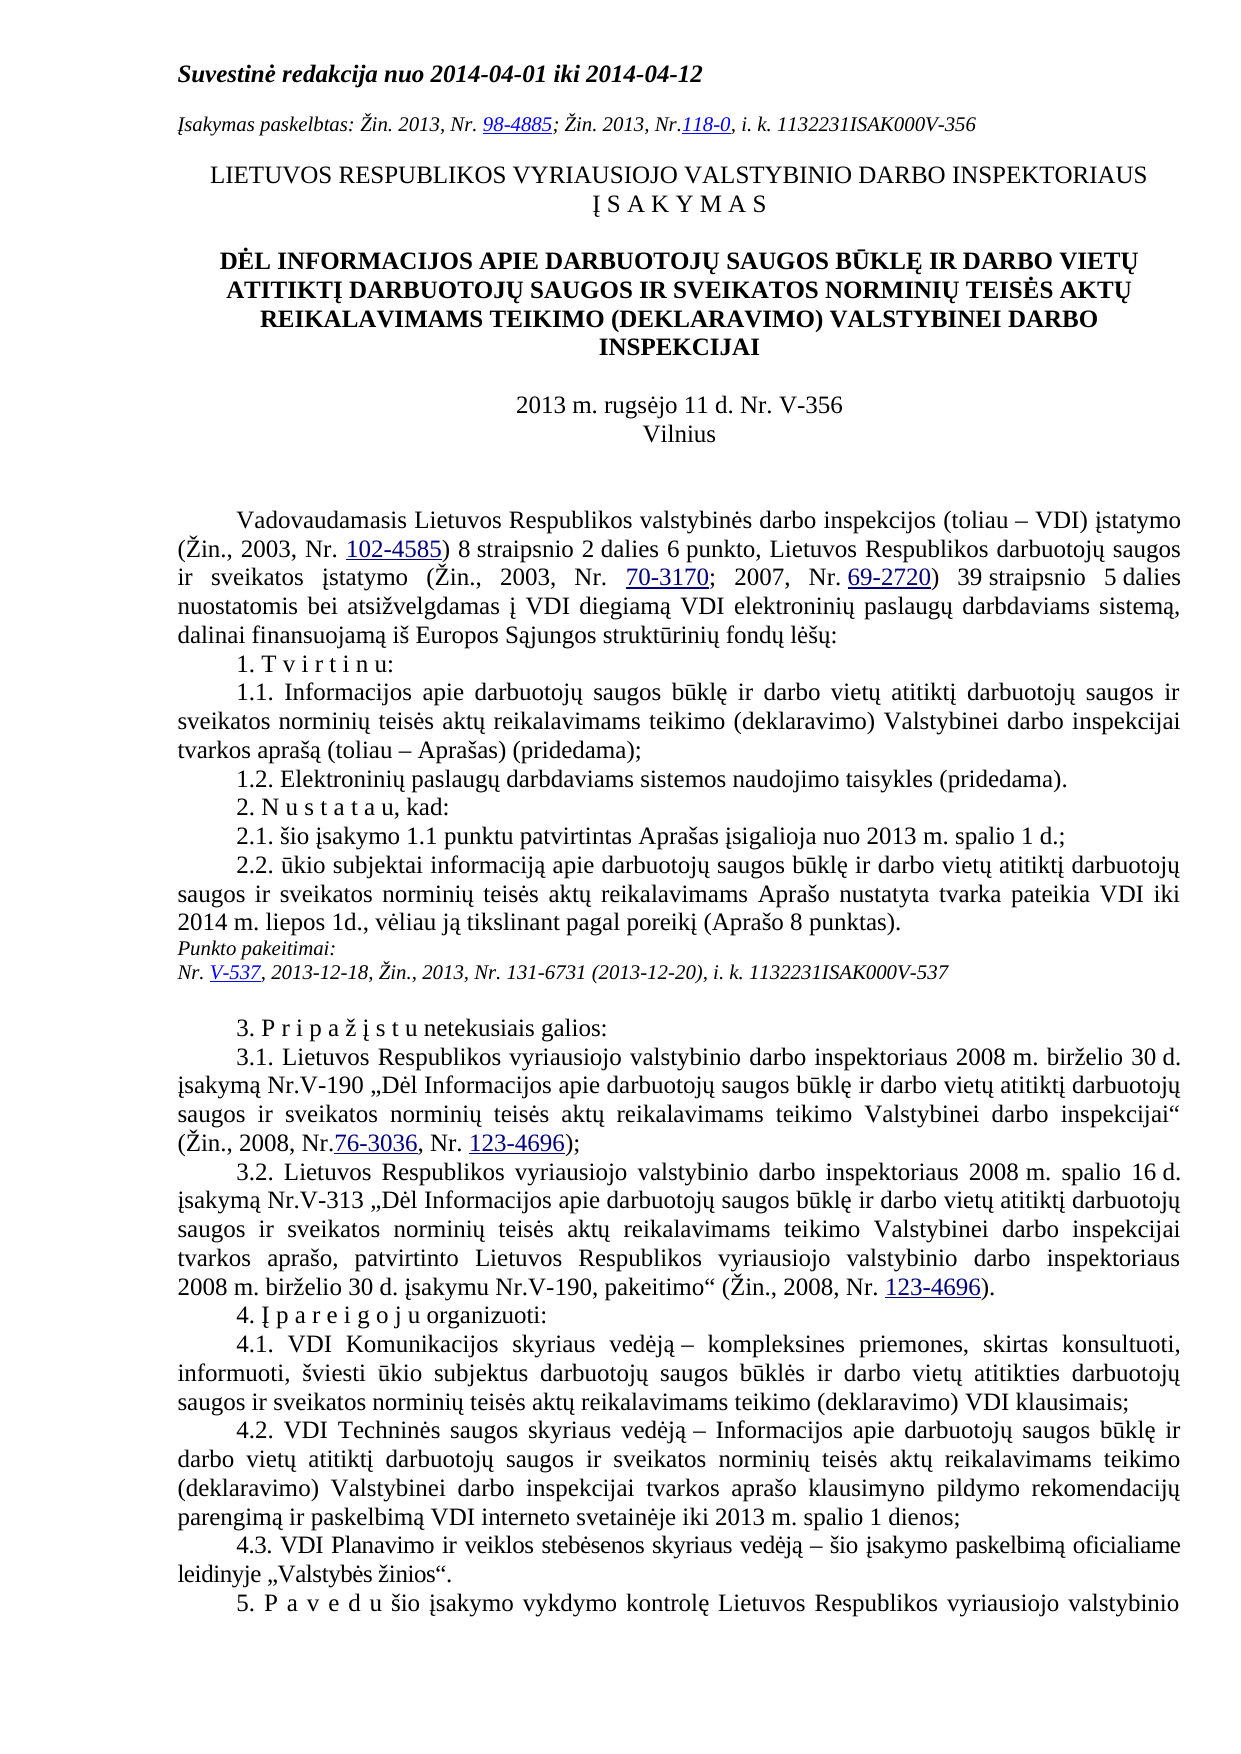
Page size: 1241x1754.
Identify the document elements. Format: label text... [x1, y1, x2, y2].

text Suvestinė redakcija nuo 2014-04-01 iki 2014-04-12 [177, 59, 1181, 88]
text DĖL INFORMACIJOS APIE DARBUOTOJŲ SAUGOS BŪKLĘ IR DARBO VIETŲ ATITIKTĮ DARBUOTOJŲ SAUGOS IR SVEIKATOS NORMINIŲ TEISĖS AKTŲ REIKALAVIMAMS TEIKIMO (deklaravimo) VALSTYBINEI DARBO INSPEKCIJAI [177, 246, 1181, 361]
text 1. T v i r t i n u: [177, 649, 1181, 677]
text 3.1. Lietuvos Respublikos vyriausiojo valstybinio darbo inspektoriaus 2008 m. birželio 30 d. įsakymą Nr.V-190 „Dėl Informacijos apie darbuotojų saugos būklę ir darbo vietų atitiktį darbuotojų saugos ir sveikatos norminių teisės aktų reikalavimams teikimo Valstybinei darbo inspekcijai“ (Žin., 2008, Nr.76-3036, Nr. 123-4696); [177, 1042, 1181, 1157]
text 1.2. Elektroninių paslaugų darbdaviams sistemos naudojimo taisykles (pridedama). [177, 764, 1181, 792]
text Vilnius [177, 419, 1181, 447]
text 2.2. ūkio subjektai informaciją apie darbuotojų saugos būklę ir darbo vietų atitiktį darbuotojų saugos ir sveikatos norminių teisės aktų reikalavimams Aprašo nustatyta tvarka pateikia VDI iki 2014 m. liepos 1d., vėliau ją tikslinant pagal poreikį (Aprašo 8 punktas). [177, 850, 1181, 936]
text 3.2. Lietuvos Respublikos vyriausiojo valstybinio darbo inspektoriaus 2008 m. spalio 16 d. įsakymą Nr.V-313 „Dėl Informacijos apie darbuotojų saugos būklę ir darbo vietų atitiktį darbuotojų saugos ir sveikatos norminių teisės aktų reikalavimams teikimo Valstybinei darbo inspekcijai tvarkos aprašo, patvirtinto Lietuvos Respublikos vyriausiojo valstybinio darbo inspektoriaus 2008 m. birželio 30 d. įsakymu Nr.V-190, pakeitimo“ (Žin., 2008, Nr. 123-4696). [177, 1157, 1181, 1301]
text Į S A K Y M A S [177, 189, 1181, 217]
text 4.2. VDI Techninės saugos skyriaus vedėją – Informacijos apie darbuotojų saugos būklę ir darbo vietų atitiktį darbuotojų saugos ir sveikatos norminių teisės aktų reikalavimams teikimo (deklaravimo) Valstybinei darbo inspekcijai tvarkos aprašo klausimyno pildymo rekomendacijų parengimą ir paskelbimą VDI interneto svetainėje iki 2013 m. spalio 1 dienos; [177, 1416, 1181, 1531]
text 2.1. šio įsakymo 1.1 punktu patvirtintas Aprašas įsigalioja nuo 2013 m. spalio 1 d.; [177, 821, 1181, 850]
text 2013 m. rugsėjo 11 d. Nr. V-356 [177, 390, 1181, 419]
text Įsakymas paskelbtas: Žin. 2013, Nr. 98-4885; Žin. 2013, Nr.118-0, i. k. 1132231ISAK000V-356 [177, 112, 1181, 136]
text Punkto pakeitimai: [177, 936, 1181, 960]
text LIETUVOS RESPUBLIKOS VYRIAUSIOJO VALSTYBINIO DARBO INSPEKTORIAUS [177, 160, 1181, 189]
text 1.1. Informacijos apie darbuotojų saugos būklę ir darbo vietų atitiktį darbuotojų saugos ir sveikatos norminių teisės aktų reikalavimams teikimo (deklaravimo) Valstybinei darbo inspekcijai tvarkos aprašą (toliau – Aprašas) (pridedama); [177, 677, 1181, 764]
text 3. P r i p a ž į s t u netekusiais galios: [177, 1013, 1181, 1042]
text 4.3. VDI Planavimo ir veiklos stebėsenos skyriaus vedėją – šio įsakymo paskelbimą oficialiame leidinyje „Valstybės žinios“. [177, 1531, 1181, 1588]
text 4.1. VDI Komunikacijos skyriaus vedėją – kompleksines priemones, skirtas konsultuoti, informuoti, šviesti ūkio subjektus darbuotojų saugos būklės ir darbo vietų atitikties darbuotojų saugos ir sveikatos norminių teisės aktų reikalavimams teikimo (deklaravimo) VDI klausimais; [177, 1329, 1181, 1416]
text Vadovaudamasis Lietuvos Respublikos valstybinės darbo inspekcijos (toliau – VDI) įstatymo (Žin., 2003, Nr. 102-4585) 8 straipsnio 2 dalies 6 punkto, Lietuvos Respublikos darbuotojų saugos ir sveikatos įstatymo (Žin., 2003, Nr. 70-3170; 2007, Nr. 69-2720) 39 straipsnio 5 dalies nuostatomis bei atsižvelgdamas į VDI diegiamą VDI elektroninių paslaugų darbdaviams sistemą, dalinai finansuojamą iš Europos Sąjungos struktūrinių fondų lėšų: [177, 505, 1181, 649]
text 2. N u s t a t a u, kad: [177, 792, 1181, 821]
text 5. P a v e d u šio įsakymo vykdymo kontrolę Lietuvos Respublikos vyriausiojo valstybinio [177, 1588, 1181, 1617]
text 4. Į p a r e i g o j u organizuoti: [177, 1301, 1181, 1329]
text Nr. V-537, 2013-12-18, Žin., 2013, Nr. 131-6731 (2013-12-20), i. k. 1132231ISAK000V-537 [177, 960, 1181, 984]
